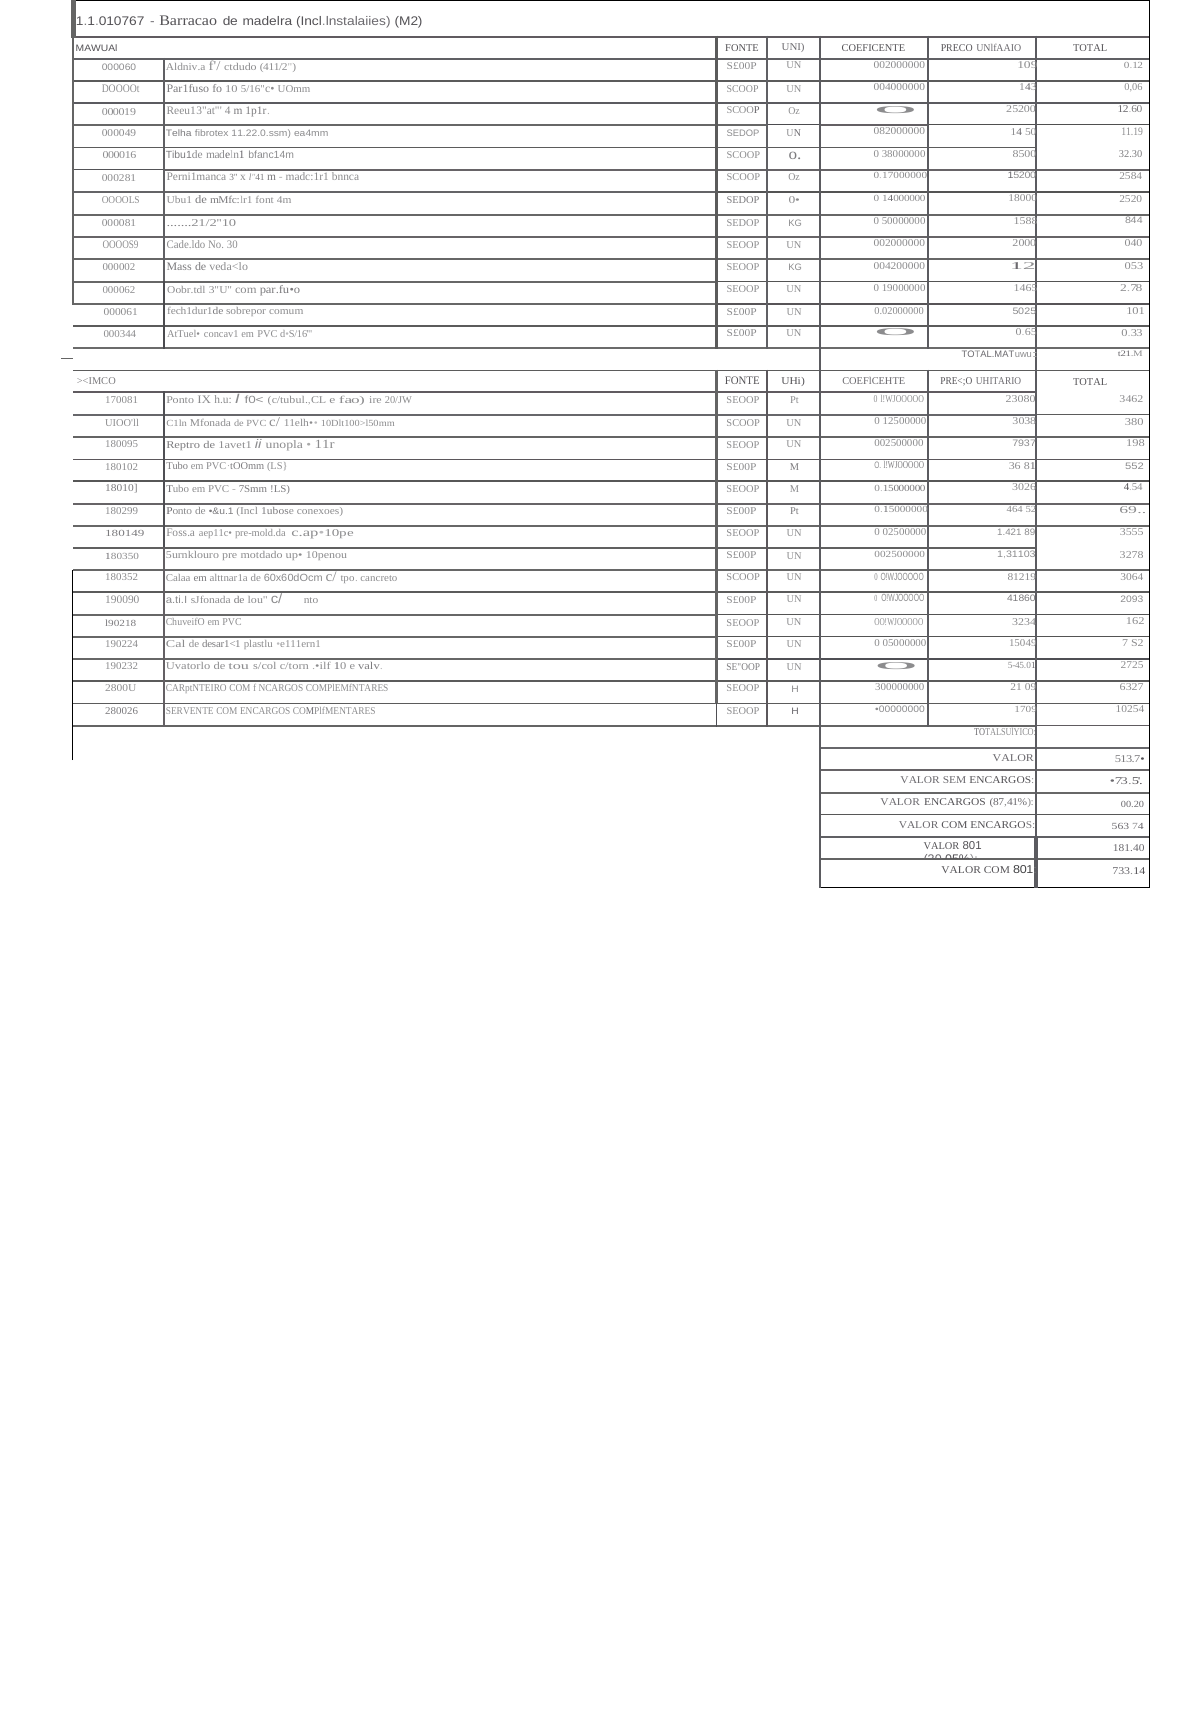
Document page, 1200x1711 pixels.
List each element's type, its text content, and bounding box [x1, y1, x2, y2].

table_cell S£00P [718, 505, 766, 525]
table_cell 000344 [73, 327, 163, 347]
text ..,_,. [60, 152, 72, 204]
table_cell SEOOP [718, 482, 766, 502]
table_cell COEFlCEHTE [821, 371, 927, 391]
table_cell UN [768, 82, 819, 102]
table_cell UN [768, 282, 819, 303]
table_cell 4.54 [1037, 482, 1149, 502]
table_cell S£00P [718, 327, 766, 347]
table_cell 000049 [74, 126, 163, 147]
table_cell 3234 [929, 615, 1035, 636]
table_cell Perni1manca 3" x l"41 m - madc:1r1 bnnca [165, 171, 715, 191]
table_cell •00000000 [821, 704, 927, 725]
table_cell 2520 [1037, 193, 1149, 213]
table_cell OO!WJOOOOO [821, 615, 927, 636]
table_cell AtTuel• concav1 em PVC d•S/16'" [165, 327, 715, 347]
table_cell Pt [768, 505, 819, 525]
table_cell SEOOP [718, 615, 766, 636]
table_cell 0.65 [929, 327, 1035, 347]
table_cell 190090 [73, 593, 163, 614]
table_cell SEOOP [718, 527, 766, 547]
table_cell SCOOP [718, 82, 766, 102]
table_cell 380 [1037, 415, 1149, 436]
table_cell 0.17000000 [821, 171, 927, 191]
table_cell 0 l!WJOOOOO [821, 393, 927, 414]
table_cell 0 O!WJOOOOO [821, 571, 927, 591]
table_cell 180095 [73, 438, 163, 458]
table_cell Cal de desar1<1 plastlu •e111ern1 [165, 638, 715, 658]
table_cell UN [768, 327, 819, 347]
table_cell TOTALSUlYICO: [821, 727, 1035, 747]
table_cell PRECO UNlfAAIO [929, 38, 1035, 58]
table_cell Tubo em PVC·tOOmm (LS} [165, 460, 715, 480]
table_cell 170081 [73, 393, 163, 414]
table_cell 0 O!WJOOOOO [821, 593, 927, 614]
table_cell 0 02500000 [821, 527, 927, 547]
table_cell Ponto de •&u.1 (Incl 1ubose conexoes) [165, 505, 715, 525]
table_cell 000061 [73, 305, 163, 325]
table_cell 15049 [929, 637, 1035, 658]
table_cell Telha fibrotex 11.22.0.ssm) ea4mm [165, 126, 715, 147]
table_cell 280026 [73, 704, 163, 725]
table_cell 5-45.01 [929, 660, 1035, 680]
table_cell 0 05000000 [821, 637, 927, 658]
table_cell Pt [768, 393, 819, 414]
table_cell UHi) [768, 371, 819, 391]
table_cell 3555 [1037, 527, 1149, 547]
table_cell SCOOP [718, 148, 766, 169]
table_cell 733.14 [1038, 860, 1149, 887]
table_cell Cade.ldo No. 30 [165, 238, 715, 258]
text ..,_,. [73, 0, 1154, 889]
table_cell 0.12 [1037, 60, 1149, 80]
table_cell Tibu1de madeln1 bfanc14m [165, 148, 715, 169]
table_cell 0.02000000 [821, 305, 927, 325]
table_cell 002500000 [821, 549, 927, 569]
table_cell [73, 727, 819, 887]
table_cell 000016 [74, 148, 163, 169]
table_cell VALOR : [821, 749, 1035, 769]
table_cell 3038 [929, 416, 1035, 436]
table_cell .......21/2''10 [165, 216, 715, 236]
table_cell 464 52 [929, 505, 1035, 525]
table_cell 000002 [74, 260, 163, 281]
table_cell TOTAL.MATuwu [821, 349, 1035, 369]
table_cell Reptro de 1avet1 ii unopla • 11r [165, 438, 715, 458]
table_cell Reeu13"at"' 4 m 1p1r. [165, 104, 715, 124]
table_cell 082000000 [821, 126, 927, 147]
table_cell S£00P [718, 60, 766, 80]
table_cell UN [768, 305, 819, 325]
table_cell 181.40 [1038, 838, 1149, 858]
table_cell 12 [929, 260, 1035, 281]
table_cell 14 50 [929, 125, 1035, 147]
table_cell COEFICENTE [821, 38, 927, 58]
table_cell 000281 [74, 170, 163, 191]
table_cell SEOOP [718, 282, 766, 303]
table_cell S£00P [718, 549, 766, 569]
table_cell SEOOP [717, 704, 766, 725]
table_cell [1037, 726, 1149, 747]
table_cell 10254 [1037, 704, 1149, 725]
table_cell 81219 [929, 571, 1035, 591]
table_cell S£00P [718, 460, 766, 480]
table_cell 5025 [929, 305, 1035, 325]
table_cell 32.30 [1037, 147, 1149, 169]
table_cell 0 14000000 [821, 193, 927, 213]
table_cell S£00P [718, 305, 766, 325]
table_cell UN [768, 571, 819, 591]
table_cell 0 38000000 [821, 148, 927, 169]
table_cell UIOO'll [73, 416, 163, 436]
table_cell VALOR SEM ENCARGOS: [821, 771, 1035, 792]
table_cell SCOOP [718, 571, 766, 591]
table_cell PRE<;O UHITARIO [929, 371, 1035, 391]
table_cell 0 12500000 [821, 416, 927, 436]
table_cell SEOOP [718, 682, 766, 703]
table_cell 1.421 89 [929, 527, 1035, 547]
table_cell 1588 [929, 216, 1035, 236]
table_cell Foss.a aep11c• pre-mold.da c.ap•10pe [165, 527, 715, 547]
table_cell UN [768, 593, 819, 614]
table_cell 162 [1037, 615, 1149, 636]
table_cell VALOR ENCARGOS (87,41%): [821, 794, 1035, 814]
table_cell 00.20 [1037, 794, 1149, 814]
table_cell 2.78 [1037, 282, 1149, 303]
table_header 1.1.010767 - Barracao de madelra (Incl.lnstalaiies) (M2) [76, 1, 1149, 36]
table_cell UN [768, 238, 819, 258]
table_cell FONTE [718, 371, 766, 391]
table_cell a.ti.I sJfonada de lou" c/ nto [165, 593, 715, 614]
table_cell 2725 [1037, 660, 1149, 680]
table_cell UN [768, 125, 819, 147]
table_cell 552 [1037, 460, 1149, 480]
table_cell 3064 [1037, 571, 1149, 591]
table_cell 180352 [73, 571, 163, 591]
table_cell 180299 [73, 505, 163, 525]
table_cell 300000000 [821, 682, 927, 703]
table_cell 000081 [74, 216, 163, 236]
table_cell M [768, 482, 819, 502]
table_cell Par1fuso fo 10 5/16"c• UOmm [165, 82, 715, 102]
table_cell VALOR COM ENCARGOS: [821, 815, 1035, 836]
table_cell FONTE [718, 38, 766, 58]
table_cell H [768, 682, 819, 703]
table_cell UN [768, 60, 819, 80]
table_cell 2093 [1037, 593, 1149, 614]
table_cell 040 [1037, 238, 1149, 258]
table_cell UN [768, 416, 819, 436]
table_cell 101 [1037, 305, 1149, 325]
table_cell 1465 [929, 282, 1035, 303]
table_cell o [821, 104, 927, 124]
table_cell SEDOP [718, 193, 766, 213]
table_cell UN [768, 637, 819, 658]
table_cell o [821, 327, 927, 347]
table_cell 180350 [73, 549, 163, 569]
table_cell 000019 [74, 104, 163, 124]
table_cell 3462 [1037, 391, 1149, 414]
table_cell SCOOP [718, 171, 766, 191]
table_cell 053 [1037, 260, 1149, 281]
table_cell 21 09 [929, 682, 1035, 703]
table_cell [73, 349, 819, 369]
table_cell 180149 [73, 527, 163, 547]
table_cell Aldniv.a f'/ ctdudo (411/2") [165, 60, 715, 80]
table_cell SCOOP [718, 416, 766, 436]
table_cell 190232 [73, 660, 163, 680]
table_cell 198 [1037, 438, 1149, 458]
table_cell Uvatorlo de tou s/col c/torn .•ilf 10 e valv. [165, 660, 715, 680]
table_cell O. l!WJOOOOO [821, 460, 927, 480]
table_cell SEOOP [718, 438, 766, 458]
table_cell 0 50000000 [821, 216, 927, 236]
table_cell Tubo em PVC - 7Smm !LS) [165, 482, 715, 502]
table_cell 5urnklouro pre motdado up• 10penou [165, 549, 715, 569]
table_cell 844 [1037, 216, 1149, 236]
table_cell 6327 [1037, 682, 1149, 703]
table_cell 0.15000000 [821, 482, 927, 502]
table_cell 190224 [73, 638, 163, 658]
table_cell UN [768, 615, 819, 636]
table_cell 0 19000000 [821, 282, 927, 303]
table_cell S£00P [718, 637, 766, 658]
table_cell SEOOP [718, 238, 766, 258]
table_cell Calaa em alttnar1a de 60x60dOcm c/ tpo. cancreto [165, 571, 715, 591]
table_cell 1,31103 [929, 549, 1035, 569]
table_cell 7 S2 [1037, 637, 1149, 658]
table_cell o [821, 660, 927, 680]
table_cell 1709 [929, 704, 1035, 725]
table_cell DOOOOt [74, 82, 163, 102]
table_cell 15200 [929, 171, 1035, 191]
table_cell •73.5'. [1037, 771, 1149, 792]
table_cell 002000000 [821, 60, 927, 80]
table_cell 004000000 [821, 82, 927, 102]
table_cell Ponto IX h.u: I f0< (c/tubul.,CL e fao) ire 20/JW [165, 393, 715, 414]
table_cell o. [768, 148, 819, 169]
table_cell ChuveifO em PVC [165, 616, 715, 636]
table_cell 25200 [929, 104, 1035, 124]
table_cell ><IMCO [73, 371, 715, 391]
table_cell VALOR COM 801: [821, 860, 1034, 887]
table_cell SEDOP [718, 126, 766, 147]
table_cell H [768, 704, 819, 725]
table_cell 143 [929, 82, 1035, 102]
table_cell 0.33 [1037, 327, 1149, 347]
table_cell KG [768, 216, 819, 236]
table_cell 002500000 [821, 438, 927, 458]
table_cell 2000 [929, 238, 1035, 258]
table_cell CARptNTEIRO COM f NCARGOS COMPlEMfNTARES [165, 682, 715, 703]
table_cell Mass de veda<lo [165, 260, 715, 281]
table_cell C1ln Mfonada de PVC c/ 11elh•• 10Dlt100>l50mm [165, 416, 715, 436]
table_cell VALOR 801 (30.05%): [821, 838, 1034, 858]
table_cell S£00P [718, 593, 766, 614]
table_cell 002000000 [821, 238, 927, 258]
table_cell MAWUAl [74, 38, 715, 58]
table_cell 18010] [73, 482, 163, 502]
table_cell UN [768, 549, 819, 569]
table_cell SCOOP [718, 104, 766, 124]
table_cell 8500 [929, 148, 1035, 169]
table_cell OOOOS9 [74, 238, 163, 258]
table_cell 2584 [1037, 171, 1149, 191]
table_cell UN [768, 527, 819, 547]
table_cell 11.19 [1037, 125, 1149, 147]
table_cell SEOOP [718, 393, 766, 414]
table_cell 23080 [929, 393, 1035, 414]
table_cell TOTAL [1037, 38, 1149, 58]
table_cell 0.15000000 [821, 505, 927, 525]
table_cell : t21.M [1037, 349, 1149, 369]
table_cell UN [768, 660, 819, 680]
table_cell 2800U [73, 682, 163, 703]
table_cell OOOOLS [74, 193, 163, 213]
table_cell 3278 [1037, 547, 1149, 569]
table_cell Ubu1 de mMfc:lr1 font 4m [165, 193, 715, 213]
table_cell TOTAL [1037, 371, 1149, 391]
table_cell 3026 [929, 482, 1035, 502]
table_cell 0,06 [1037, 82, 1149, 102]
table_cell 180102 [73, 460, 163, 480]
table_cell 7937 [929, 438, 1035, 458]
table_cell 513.7• [1037, 749, 1149, 769]
table_cell 000060 [74, 60, 163, 80]
table_cell 109 [929, 60, 1035, 80]
table_cell 004200000 [821, 260, 927, 281]
table_cell 36 81 [929, 460, 1035, 480]
table_cell 41860 [929, 593, 1035, 614]
table_cell 18000 [929, 193, 1035, 213]
table_cell SE"OOP [718, 660, 766, 680]
table_cell 69.. [1037, 505, 1149, 525]
table_cell SEOOP [718, 260, 766, 281]
table_cell 000062 [74, 283, 163, 303]
table_cell 563 74 [1037, 815, 1149, 836]
table_cell Oz [768, 171, 819, 191]
table_cell 0• [768, 193, 819, 213]
table_cell SEDOP [718, 216, 766, 236]
table_cell UN [768, 438, 819, 458]
table_cell KG [768, 260, 819, 281]
table_cell SERVENTE COM ENCARGOS COMPlfMENTARES [165, 704, 716, 725]
table_cell 12.60 [1037, 104, 1149, 124]
table_cell Oobr.tdl 3"U" com par.fu•o [165, 283, 715, 303]
table_cell Oz [768, 104, 819, 124]
table_cell UNI) [768, 38, 819, 58]
table_cell fech1dur1de sobrepor comum [165, 305, 715, 325]
table_cell l90218 [73, 616, 163, 636]
table_cell M [768, 460, 819, 480]
